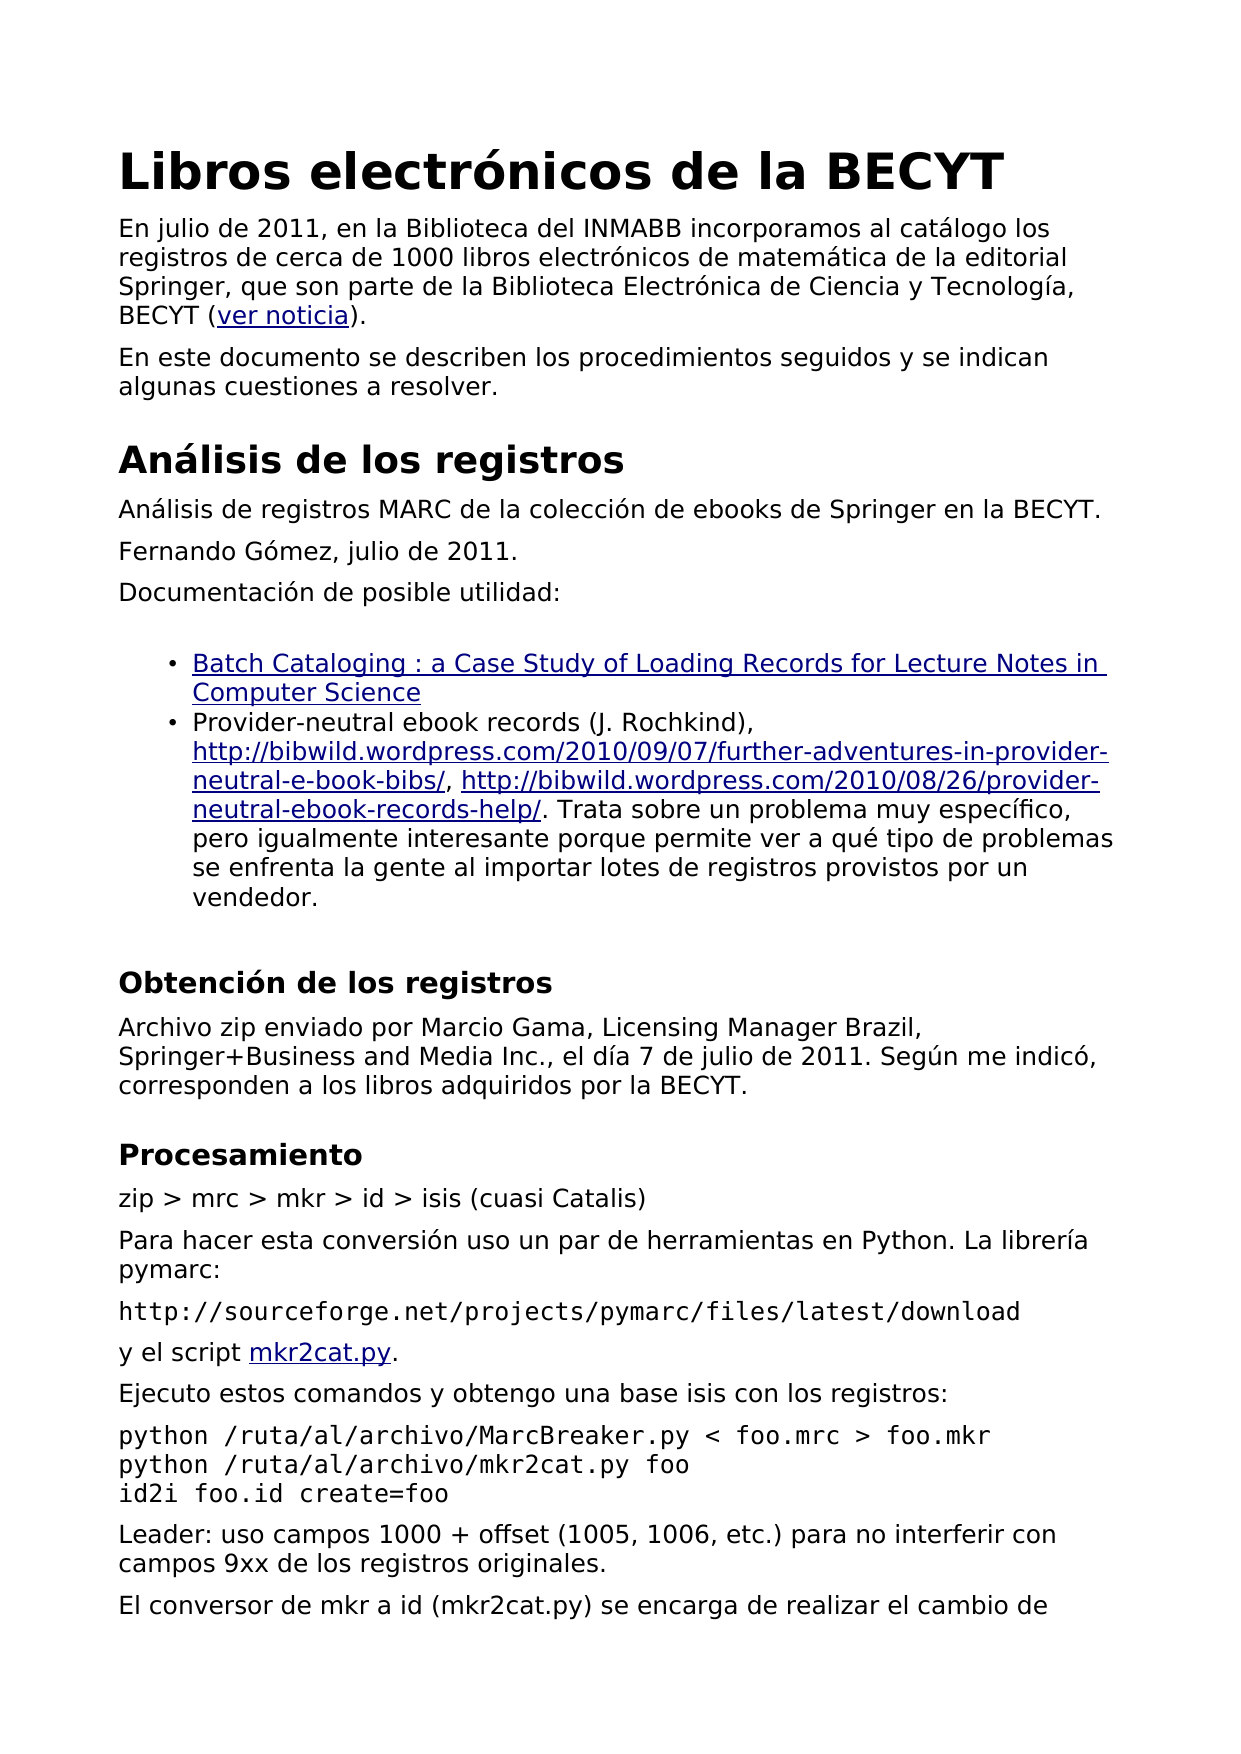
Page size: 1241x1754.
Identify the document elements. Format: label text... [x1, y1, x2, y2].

text El conversor de mkr a id (mkr2cat.py) se encarga de realizar el cambio de [118, 1591, 1122, 1620]
text y el script mkr2cat.py. [118, 1338, 1122, 1367]
text Documentación de posible utilidad: [118, 578, 1122, 607]
text Leader: uso campos 1000 + offset (1005, 1006, etc.) para no interferir con campos 9xx de los registros originales. [118, 1520, 1122, 1579]
list Provider-neutral ebook records (J. Rochkind), http://bibwild.wordpress.com/2010/09/07/further-adventures-in-provider-neutral-e-book-bibs/, http://bibwild.wordpress.com/2010/08/26/provider-neutral-ebook-records-help/. Trata sobre un problema muy específico, pero igualmente interesante porque permite ver a qué tipo de problemas se enfrenta la gente al importar lotes de registros provistos por un vendedor. [177, 708, 1122, 912]
text python /ruta/al/archivo/MarcBreaker.py < foo.mrc > foo.mkr python /ruta/al/archivo/mkr2cat.py foo id2i foo.id create=foo [118, 1421, 1122, 1509]
text Análisis de registros MARC de la colección de ebooks de Springer en la BECYT. [118, 495, 1122, 524]
text En julio de 2011, en la Biblioteca del INMABB incorporamos al catálogo los registros de cerca de 1000 libros electrónicos de matemática de la editorial Springer, que son parte de la Biblioteca Electrónica de Ciencia y Tecnología, BECYT (ver noticia). [118, 214, 1122, 331]
text zip > mrc > mkr > id > isis (cuasi Catalis) [118, 1184, 1122, 1213]
text En este documento se describen los procedimientos seguidos y se indican algunas cuestiones a resolver. [118, 343, 1122, 401]
text Fernando Gómez, julio de 2011. [118, 537, 1122, 566]
subtitle Análisis de los registros [118, 439, 1122, 482]
text Archivo zip enviado por Marcio Gama, Licensing Manager Brazil, Springer+Business and Media Inc., el día 7 de julio de 2011. Según me indicó, corresponden a los libros adquiridos por la BECYT. [118, 1013, 1122, 1100]
subtitle Obtención de los registros [118, 966, 1122, 1000]
list Batch Cataloging : a Case Study of Loading Records for Lecture Notes in Computer Science [177, 649, 1122, 708]
text Para hacer esta conversión uso un par de herramientas en Python. La librería pymarc: [118, 1226, 1122, 1284]
subtitle Libros electrónicos de la BECYT [118, 143, 1122, 201]
text http://sourceforge.net/projects/pymarc/files/latest/download [118, 1297, 1122, 1326]
subtitle Procesamiento [118, 1138, 1122, 1172]
text Ejecuto estos comandos y obtengo una base isis con los registros: [118, 1379, 1122, 1409]
